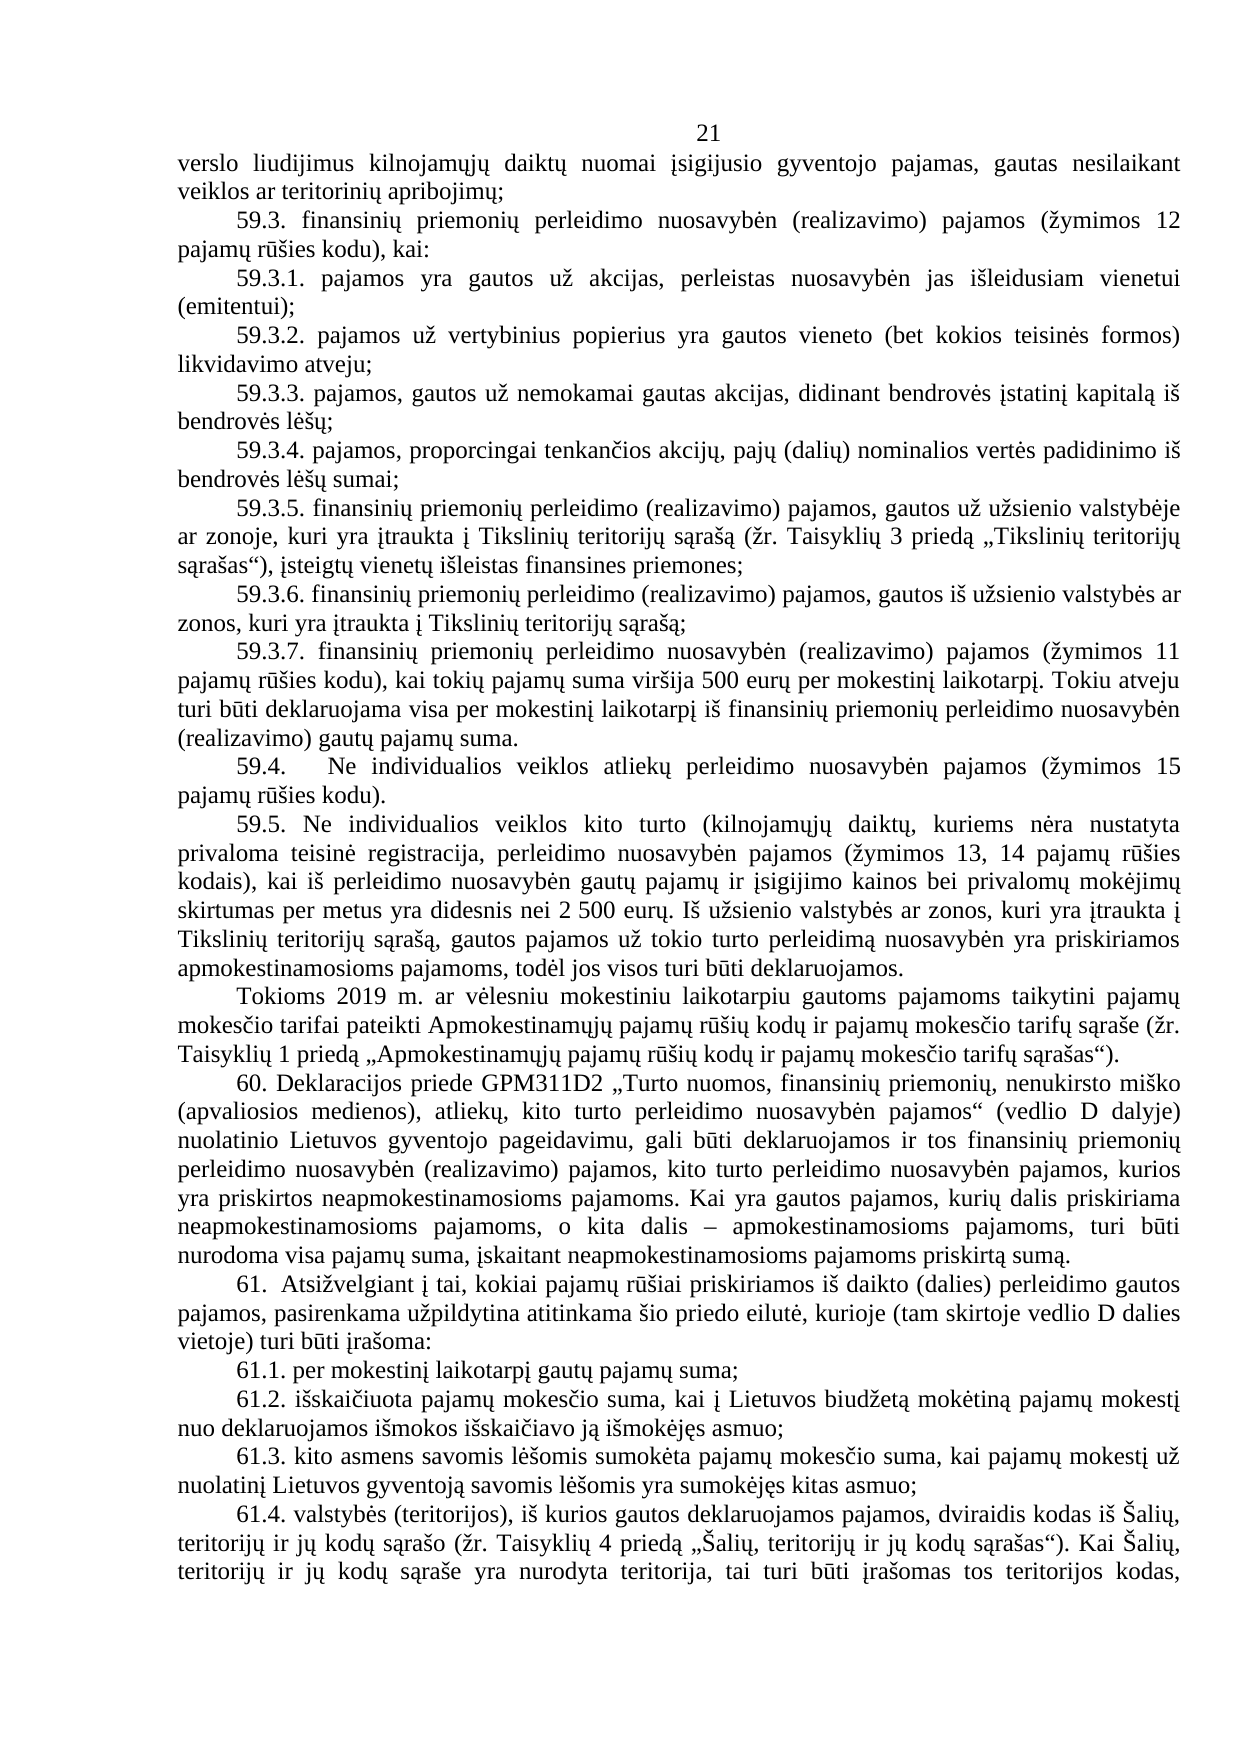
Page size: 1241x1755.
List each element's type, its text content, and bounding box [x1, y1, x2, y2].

text 59.3.7. finansinių priemonių perleidimo nuosavybėn (realizavimo) pajamos (žymimos 11 pajamų rūšies kodu), kai tokių pajamų suma viršija 500 eurų per mokestinį laikotarpį. Tokiu atveju turi būti deklaruojama visa per mokestinį laikotarpį iš finansinių priemonių perleidimo nuosavybėn (realizavimo) gautų pajamų suma. [177, 636, 1181, 751]
text 59.3. finansinių priemonių perleidimo nuosavybėn (realizavimo) pajamos (žymimos 12 pajamų rūšies kodu), kai: [177, 205, 1181, 263]
text 59.5. Ne individualios veiklos kito turto (kilnojamųjų daiktų, kuriems nėra nustatyta privaloma teisinė registracija, perleidimo nuosavybėn pajamos (žymimos 13, 14 pajamų rūšies kodais), kai iš perleidimo nuosavybėn gautų pajamų ir įsigijimo kainos bei privalomų mokėjimų skirtumas per metus yra didesnis nei 2 500 eurų. Iš užsienio valstybės ar zonos, kuri yra įtraukta į Tikslinių teritorijų sąrašą, gautos pajamos už tokio turto perleidimą nuosavybėn yra priskiriamos apmokestinamosioms pajamoms, todėl jos visos turi būti deklaruojamos. [177, 809, 1181, 981]
text 61.4. valstybės (teritorijos), iš kurios gautos deklaruojamos pajamos, dviraidis kodas iš Šalių, teritorijų ir jų kodų sąrašo (žr. Taisyklių 4 priedą „Šalių, teritorijų ir jų kodų sąrašas“). Kai Šalių, teritorijų ir jų kodų sąraše yra nurodyta teritorija, tai turi būti įrašomas tos teritorijos kodas, [177, 1499, 1181, 1585]
text 61.3. kito asmens savomis lėšomis sumokėta pajamų mokesčio suma, kai pajamų mokestį už nuolatinį Lietuvos gyventoją savomis lėšomis yra sumokėjęs kitas asmuo; [177, 1441, 1181, 1499]
text 61. Atsižvelgiant į tai, kokiai pajamų rūšiai priskiriamos iš daikto (dalies) perleidimo gautos pajamos, pasirenkama užpildytina atitinkama šio priedo eilutė, kurioje (tam skirtoje vedlio D dalies vietoje) turi būti įrašoma: [177, 1269, 1181, 1355]
text 60. Deklaracijos priede GPM311D2 „Turto nuomos, finansinių priemonių, nenukirsto miško (apvaliosios medienos), atliekų, kito turto perleidimo nuosavybėn pajamos“ (vedlio D dalyje) nuolatinio Lietuvos gyventojo pageidavimu, gali būti deklaruojamos ir tos finansinių priemonių perleidimo nuosavybėn (realizavimo) pajamos, kito turto perleidimo nuosavybėn pajamos, kurios yra priskirtos neapmokestinamosioms pajamoms. Kai yra gautos pajamos, kurių dalis priskiriama neapmokestinamosioms pajamoms, o kita dalis – apmokestinamosioms pajamoms, turi būti nurodoma visa pajamų suma, įskaitant neapmokestinamosioms pajamoms priskirtą sumą. [177, 1068, 1181, 1269]
text verslo liudijimus kilnojamųjų daiktų nuomai įsigijusio gyventojo pajamas, gautas nesilaikant veiklos ar teritorinių apribojimų; [177, 148, 1181, 205]
text 59.3.1. pajamos yra gautos už akcijas, perleistas nuosavybėn jas išleidusiam vienetui (emitentui); [177, 263, 1181, 320]
text 61.1. per mokestinį laikotarpį gautų pajamų suma; [177, 1355, 1181, 1384]
text 59.3.2. pajamos už vertybinius popierius yra gautos vieneto (bet kokios teisinės formos) likvidavimo atveju; [177, 320, 1181, 378]
text 59.4. Ne individualios veiklos atliekų perleidimo nuosavybėn pajamos (žymimos 15 pajamų rūšies kodu). [177, 751, 1181, 809]
text 59.3.5. finansinių priemonių perleidimo (realizavimo) pajamos, gautos už užsienio valstybėje ar zonoje, kuri yra įtraukta į Tikslinių teritorijų sąrašą (žr. Taisyklių 3 priedą „Tikslinių teritorijų sąrašas“), įsteigtų vienetų išleistas finansines priemones; [177, 493, 1181, 579]
text 59.3.6. finansinių priemonių perleidimo (realizavimo) pajamos, gautos iš užsienio valstybės ar zonos, kuri yra įtraukta į Tikslinių teritorijų sąrašą; [177, 579, 1181, 636]
text 61.2. išskaičiuota pajamų mokesčio suma, kai į Lietuvos biudžetą mokėtiną pajamų mokestį nuo deklaruojamos išmokos išskaičiavo ją išmokėjęs asmuo; [177, 1384, 1181, 1441]
text 59.3.4. pajamos, proporcingai tenkančios akcijų, pajų (dalių) nominalios vertės padidinimo iš bendrovės lėšų sumai; [177, 435, 1181, 493]
text Tokioms 2019 m. ar vėlesniu mokestiniu laikotarpiu gautoms pajamoms taikytini pajamų mokesčio tarifai pateikti Apmokestinamųjų pajamų rūšių kodų ir pajamų mokesčio tarifų sąraše (žr. Taisyklių 1 priedą „Apmokestinamųjų pajamų rūšių kodų ir pajamų mokesčio tarifų sąrašas“). [177, 981, 1181, 1068]
text 59.3.3. pajamos, gautos už nemokamai gautas akcijas, didinant bendrovės įstatinį kapitalą iš bendrovės lėšų; [177, 378, 1181, 435]
